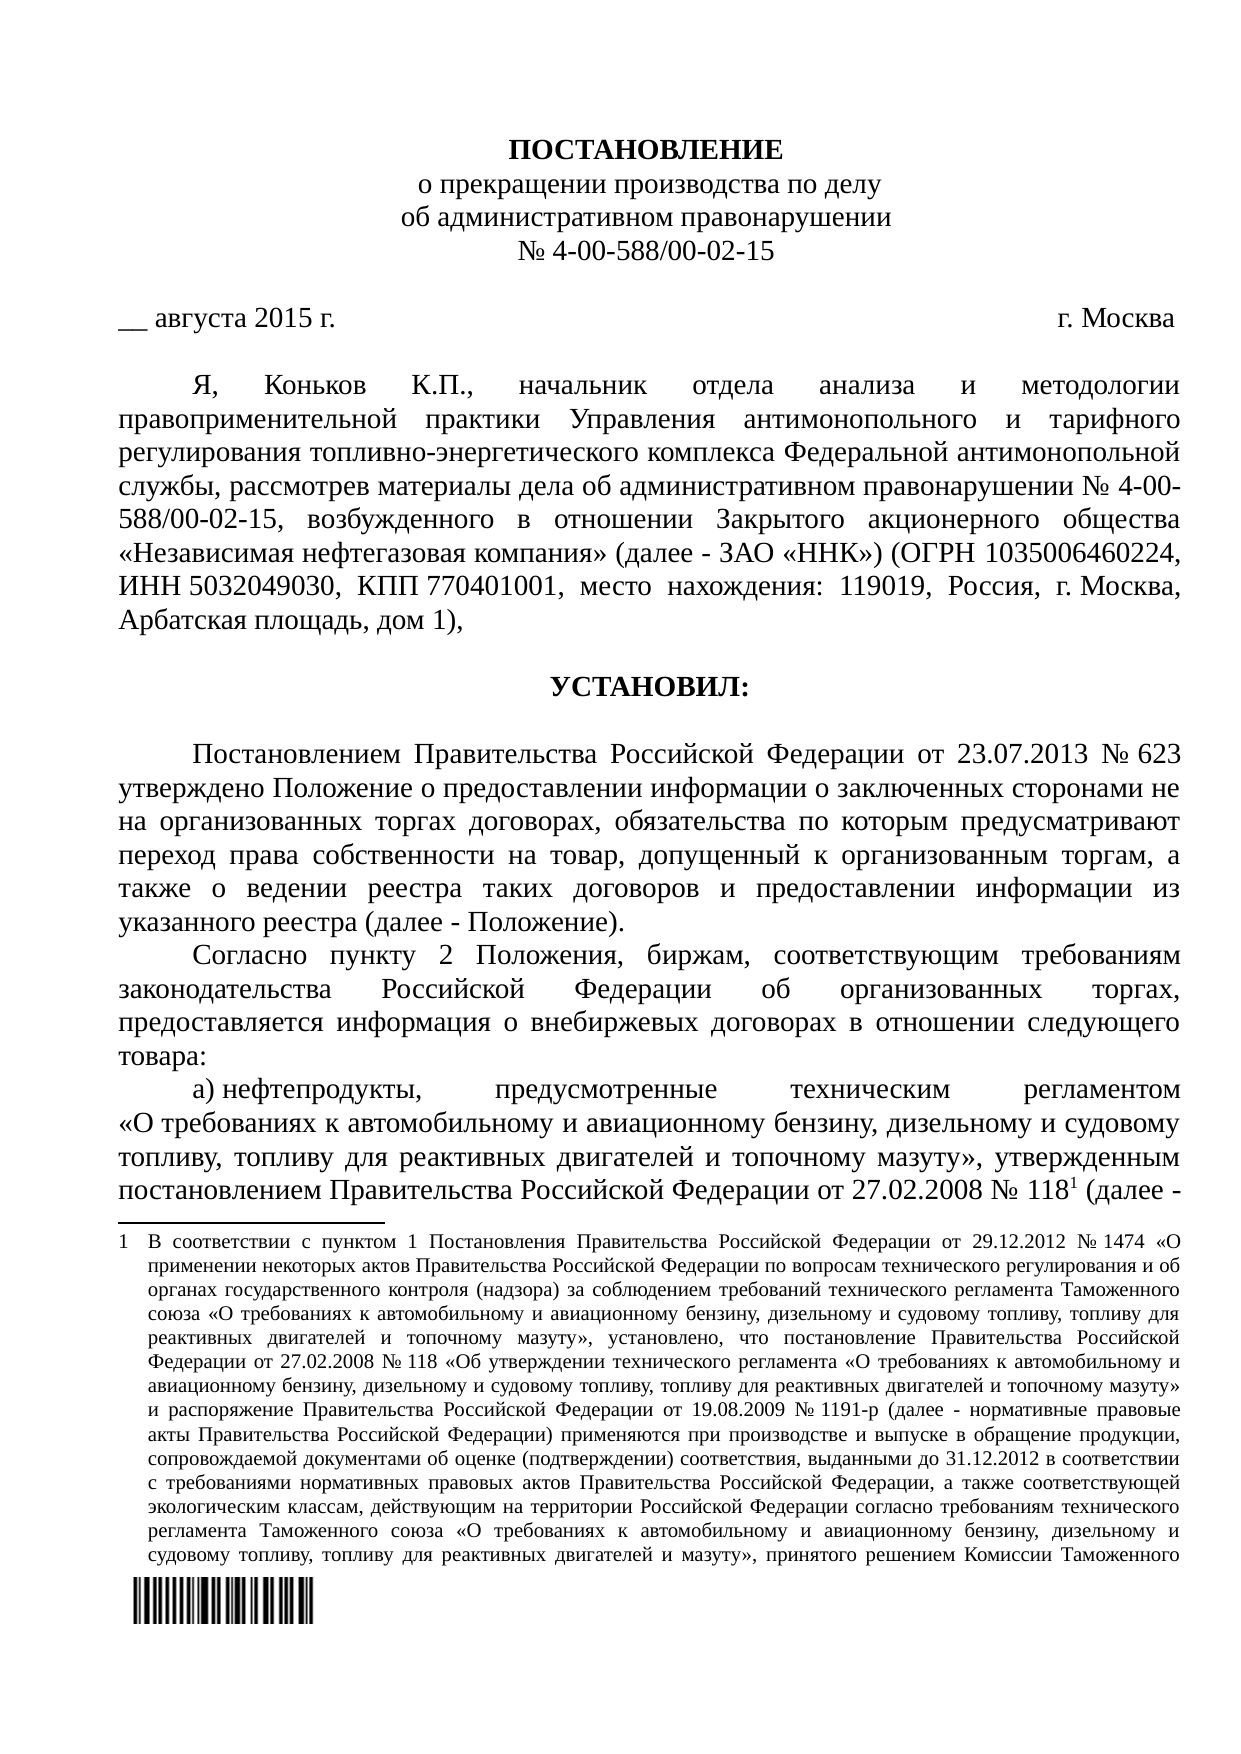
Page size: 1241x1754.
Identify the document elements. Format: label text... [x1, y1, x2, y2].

text Согласно пункту 2 Положения, биржам, соответствующим требованиям законодательства Российской Федерации об организованных торгах, предоставляется информация о внебиржевых договорах в отношении следующего товара: [118, 937, 1181, 1072]
text ПОСТАНОВЛЕНИЕ [118, 132, 1181, 166]
text Я, Коньков К.П., начальник отдела анализа и методологии правоприменительной практики Управления антимонопольного и тарифного регулирования топливно-энергетического комплекса Федеральной антимонопольной службы, рассмотрев материалы дела об административном правонарушении № 4-00-588/00-02-15, возбужденного в отношении Закрытого акционерного общества «Независимая нефтегазовая компания» (далее - ЗАО «ННК») (ОГРН 1035006460224, ИНН 5032049030, КПП 770401001, место нахождения: 119019, Россия, г. Москва, Арбатская площадь, дом 1), [118, 367, 1181, 636]
text Постановлением Правительства Российской Федерации от 23.07.2013 № 623 утверждено Положение о предоставлении информации о заключенных сторонами не на организованных торгах договорах, обязательства по которым предусматривают переход права собственности на товар, допущенный к организованным торгам, а также о ведении реестра таких договоров и предоставлении информации из указанного реестра (далее - Положение). [118, 736, 1181, 937]
text о прекращении производства по делу [118, 166, 1181, 199]
list а) нефтепродукты, предусмотренные техническим регламентом «О требованиях к автомобильному и авиационному бензину, дизельному и судовому топливу, топливу для реактивных двигателей и топочному мазуту», утвержденным постановлением Правительства Российской Федерации от 27.02.2008 № 118 (далее - Технический регламент), при условии, что суммарный объем производства группой лиц хозяйствующего субъекта, осуществляющего реализацию нефтепродуктов, свыше 100 000 тонн за предшествующий год и объем сделки составляет не менее 60 тонн. [118, 1072, 1181, 1206]
text об административном правонарушении [118, 199, 1181, 233]
text УСТАНОВИЛ: [118, 669, 1181, 703]
picture [118, 1577, 331, 1624]
text В соответствии с пунктом 1 Постановления Правительства Российской Федерации от 29.12.2012 № 1474 «О применении некоторых актов Правительства Российской Федерации по вопросам технического регулирования и об органах государственного контроля (надзора) за соблюдением требований технического регламента Таможенного союза «О требованиях к автомобильному и авиационному бензину, дизельному и судовому топливу, топливу для реактивных двигателей и топочному мазуту», установлено, что постановление Правительства Российской Федерации от 27.02.2008 № 118 «Об утверждении технического регламента «О требованиях к автомобильному и авиационному бензину, дизельному и судовому топливу, топливу для реактивных двигателей и топочному мазуту» и распоряжение Правительства Российской Федерации от 19.08.2009 № 1191-р (далее - нормативные правовые акты Правительства Российской Федерации) применяются при производстве и выпуске в обращение продукции, сопровождаемой документами об оценке (подтверждении) соответствия, выданными до 31.12.2012 в соответствии с требованиями нормативных правовых актов Правительства Российской Федерации, а также соответствующей экологическим классам, действующим на территории Российской Федерации согласно требованиям технического регламента Таможенного союза «О требованиях к автомобильному и авиационному бензину, дизельному и судовому топливу, топливу для реактивных двигателей и мазуту», принятого решением Комиссии Таможенного [118, 1229, 1181, 1566]
text № 4-00-588/00-02-15 [118, 233, 1181, 267]
text __ августа 2015 г. г. Москва [118, 300, 1181, 334]
